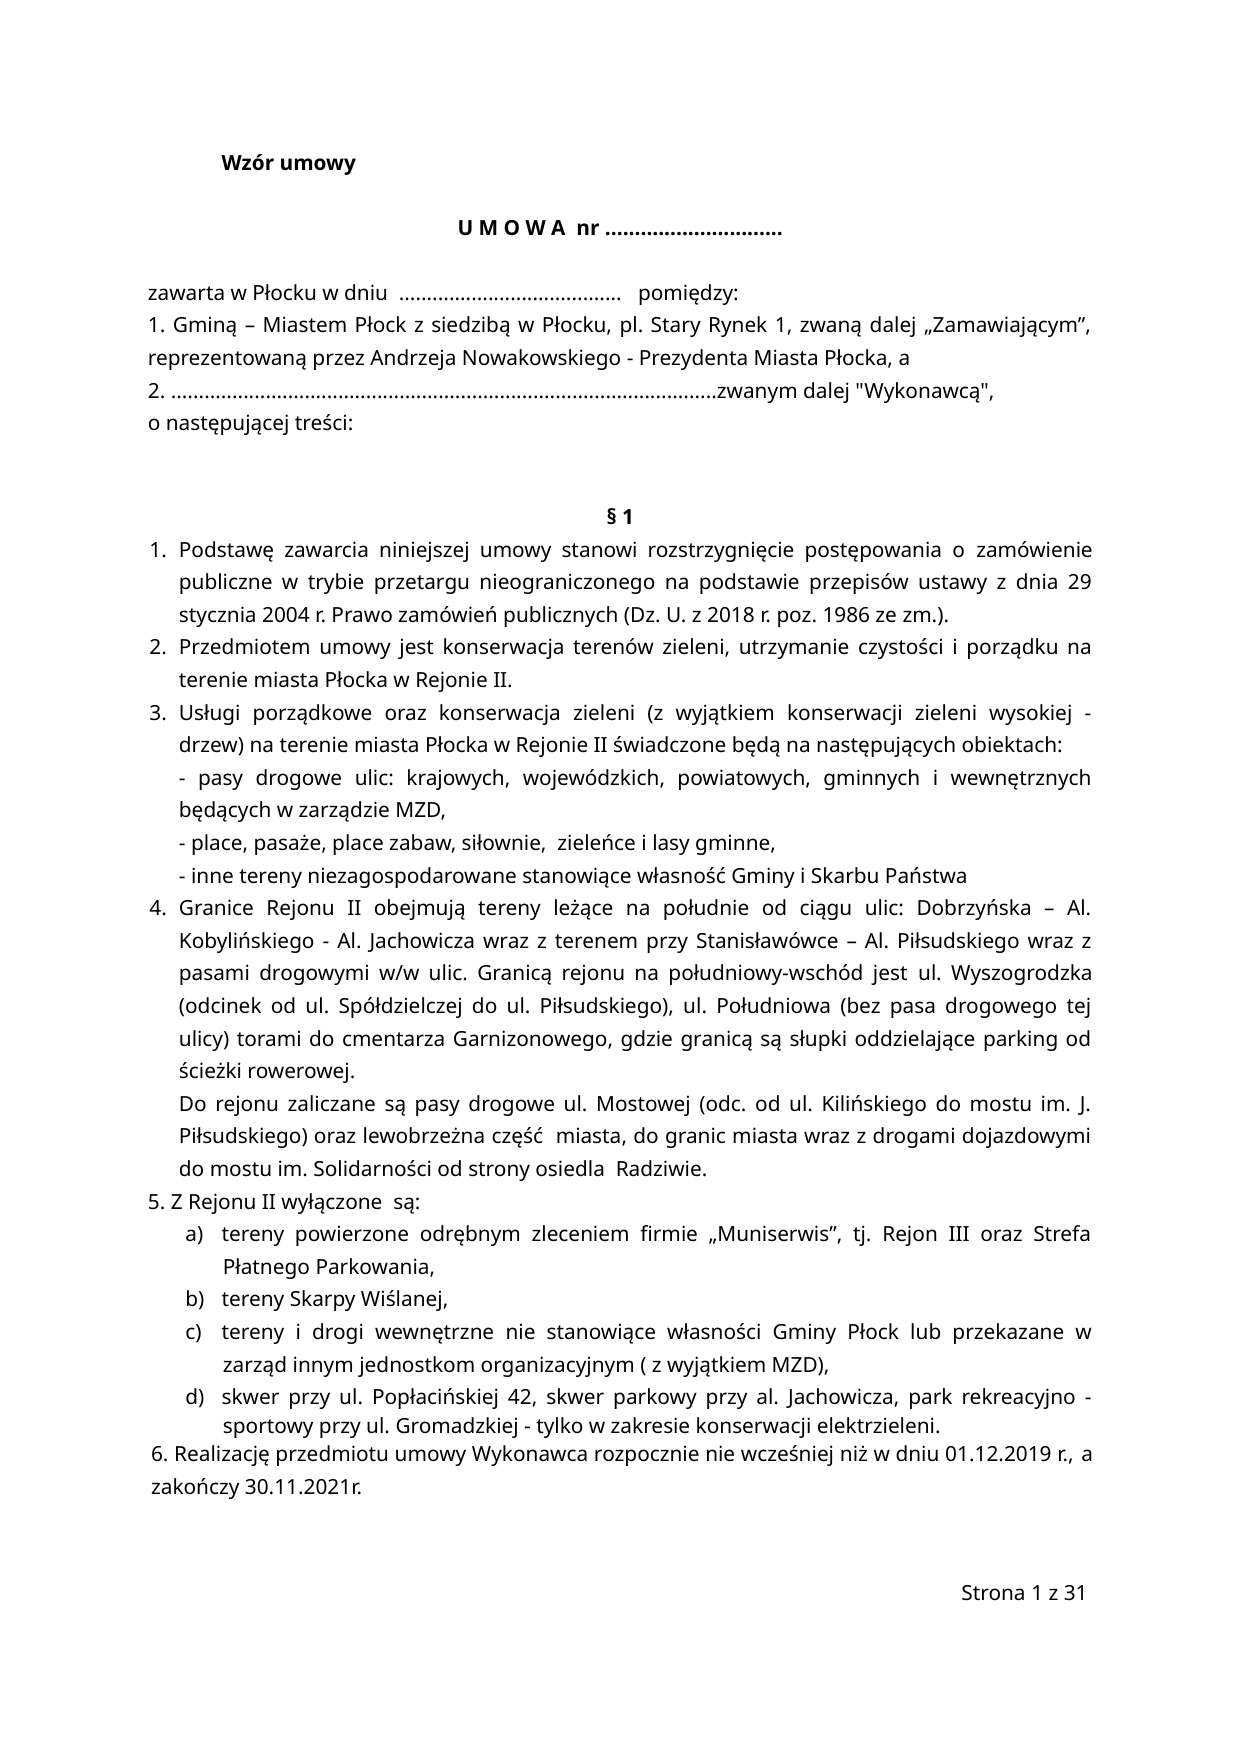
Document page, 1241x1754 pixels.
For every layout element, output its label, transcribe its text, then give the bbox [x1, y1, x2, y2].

text 2. ..................................................................................................zwanym dalej "Wykonawcą", [148, 376, 1093, 404]
list Podstawę zawarcia niniejszej umowy stanowi rozstrzygnięcie postępowania o zamówienie publiczne w trybie przetargu nieograniczonego na podstawie przepisów ustawy z dnia 29 stycznia 2004 r. Prawo zamówień publicznych (Dz. U. z 2018 r. poz. 1986 ze zm.). [149, 535, 1093, 628]
list skwer przy ul. Popłacińskiej 42, skwer parkowy przy al. Jachowicza, park rekreacyjno - sportowy przy ul. Gromadzkiej - tylko w zakresie konserwacji elektrzieleni. [185, 1382, 1093, 1439]
list Do rejonu zaliczane są pasy drogowe ul. Mostowej (odc. od ul. Kilińskiego do mostu im. J. Piłsudskiego) oraz lewobrzeżna część miasta, do granic miasta wraz z drogami dojazdowymi do mostu im. Solidarności od strony osiedla Radziwie. [149, 1089, 1093, 1183]
text - pasy drogowe ulic: krajowych, wojewódzkich, powiatowych, gminnych i wewnętrznych będących w zarządzie MZD, [179, 763, 1093, 824]
text 5. Z Rejonu II wyłączone są: [148, 1187, 1093, 1215]
text U M O W A nr .............................. [148, 213, 1093, 241]
list 6. Realizację przedmiotu umowy Wykonawca rozpocznie nie wcześniej niż w dniu 01.12.2019 r., a zakończy 30.11.2021r. [149, 1439, 1093, 1500]
text - inne tereny niezagospodarowane stanowiące własność Gminy i Skarbu Państwa [179, 861, 1093, 889]
list tereny Skarpy Wiślanej, [185, 1284, 1093, 1313]
text 1. Gminą – Miastem Płock z siedzibą w Płocku, pl. Stary Rynek 1, zwaną dalej „Zamawiającym”, reprezentowaną przez Andrzeja Nowakowskiego - Prezydenta Miasta Płocka, a [148, 311, 1093, 372]
list Usługi porządkowe oraz konserwacja zieleni (z wyjątkiem konserwacji zieleni wysokiej - drzew) na terenie miasta Płocka w Rejonie II świadczone będą na następujących obiektach: [149, 698, 1093, 759]
list Granice Rejonu II obejmują tereny leżące na południe od ciągu ulic: Dobrzyńska – Al. Kobylińskiego - Al. Jachowicza wraz z terenem przy Stanisławówce – Al. Piłsudskiego wraz z pasami drogowymi w/w ulic. Granicą rejonu na południowy-wschód jest ul. Wyszogrodzka (odcinek od ul. Spółdzielczej do ul. Piłsudskiego), ul. Południowa (bez pasa drogowego tej ulicy) torami do cmentarza Garnizonowego, gdzie granicą są słupki oddzielające parking od ścieżki rowerowej. [149, 893, 1093, 1085]
text § 1 [148, 502, 1093, 531]
list tereny i drogi wewnętrzne nie stanowiące własności Gminy Płock lub przekazane w zarząd innym jednostkom organizacyjnym ( z wyjątkiem MZD), [185, 1317, 1093, 1378]
text Wzór umowy [148, 148, 1093, 176]
list Przedmiotem umowy jest konserwacja terenów zieleni, utrzymanie czystości i porządku na terenie miasta Płocka w Rejonie II. [149, 632, 1093, 693]
text - place, pasaże, place zabaw, siłownie, zieleńce i lasy gminne, [179, 828, 1093, 857]
text zawarta w Płocku w dniu ........................................ pomiędzy: [148, 278, 1093, 306]
text o następującej treści: [148, 408, 1093, 437]
list tereny powierzone odrębnym zleceniem firmie „Muniserwis”, tj. Rejon III oraz Strefa Płatnego Parkowania, [185, 1219, 1093, 1280]
